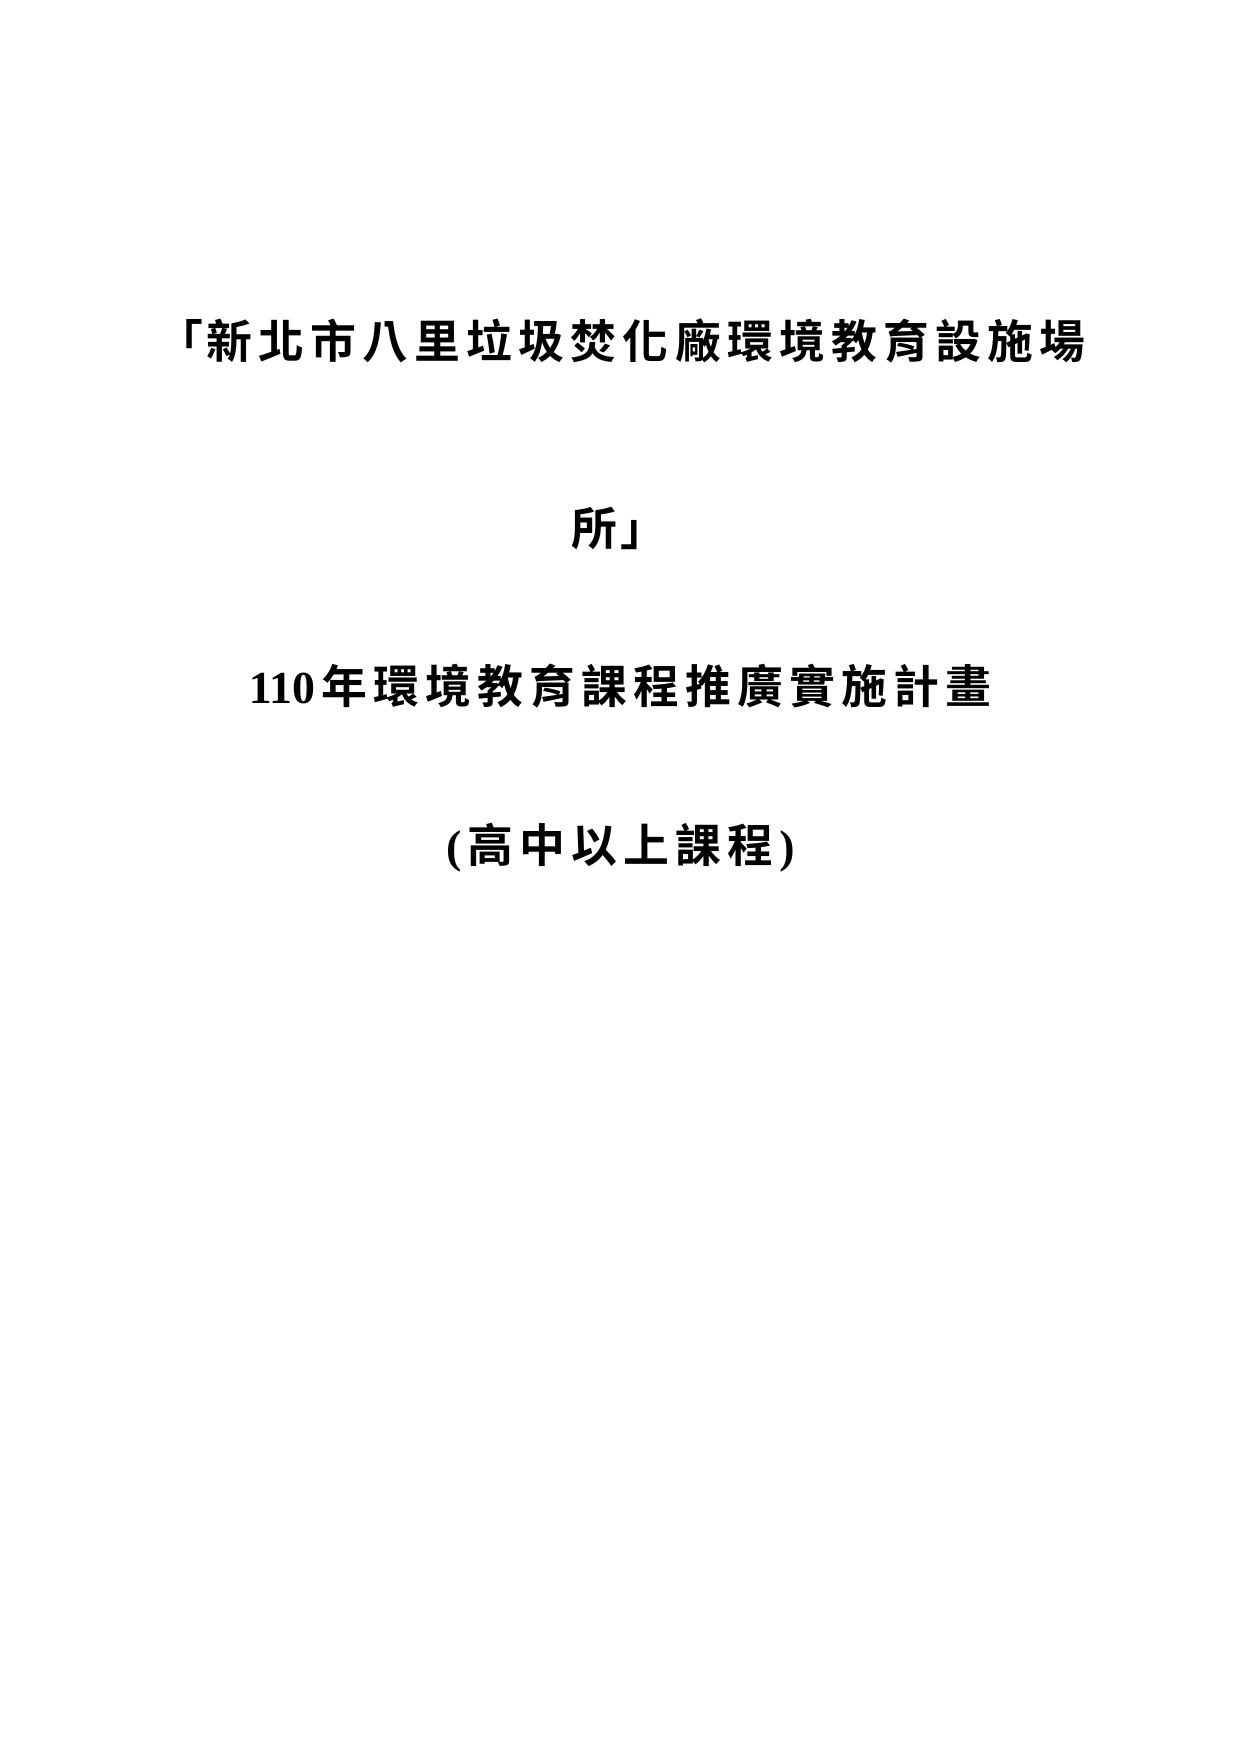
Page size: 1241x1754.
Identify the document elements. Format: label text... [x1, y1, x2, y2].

text 110年環境教育課程推廣實施計畫 [115, 611, 1125, 736]
text (高中以上課程) [115, 769, 1125, 894]
text 「新北市八里垃圾焚化廠環境教育設施場所」 [115, 265, 1125, 578]
